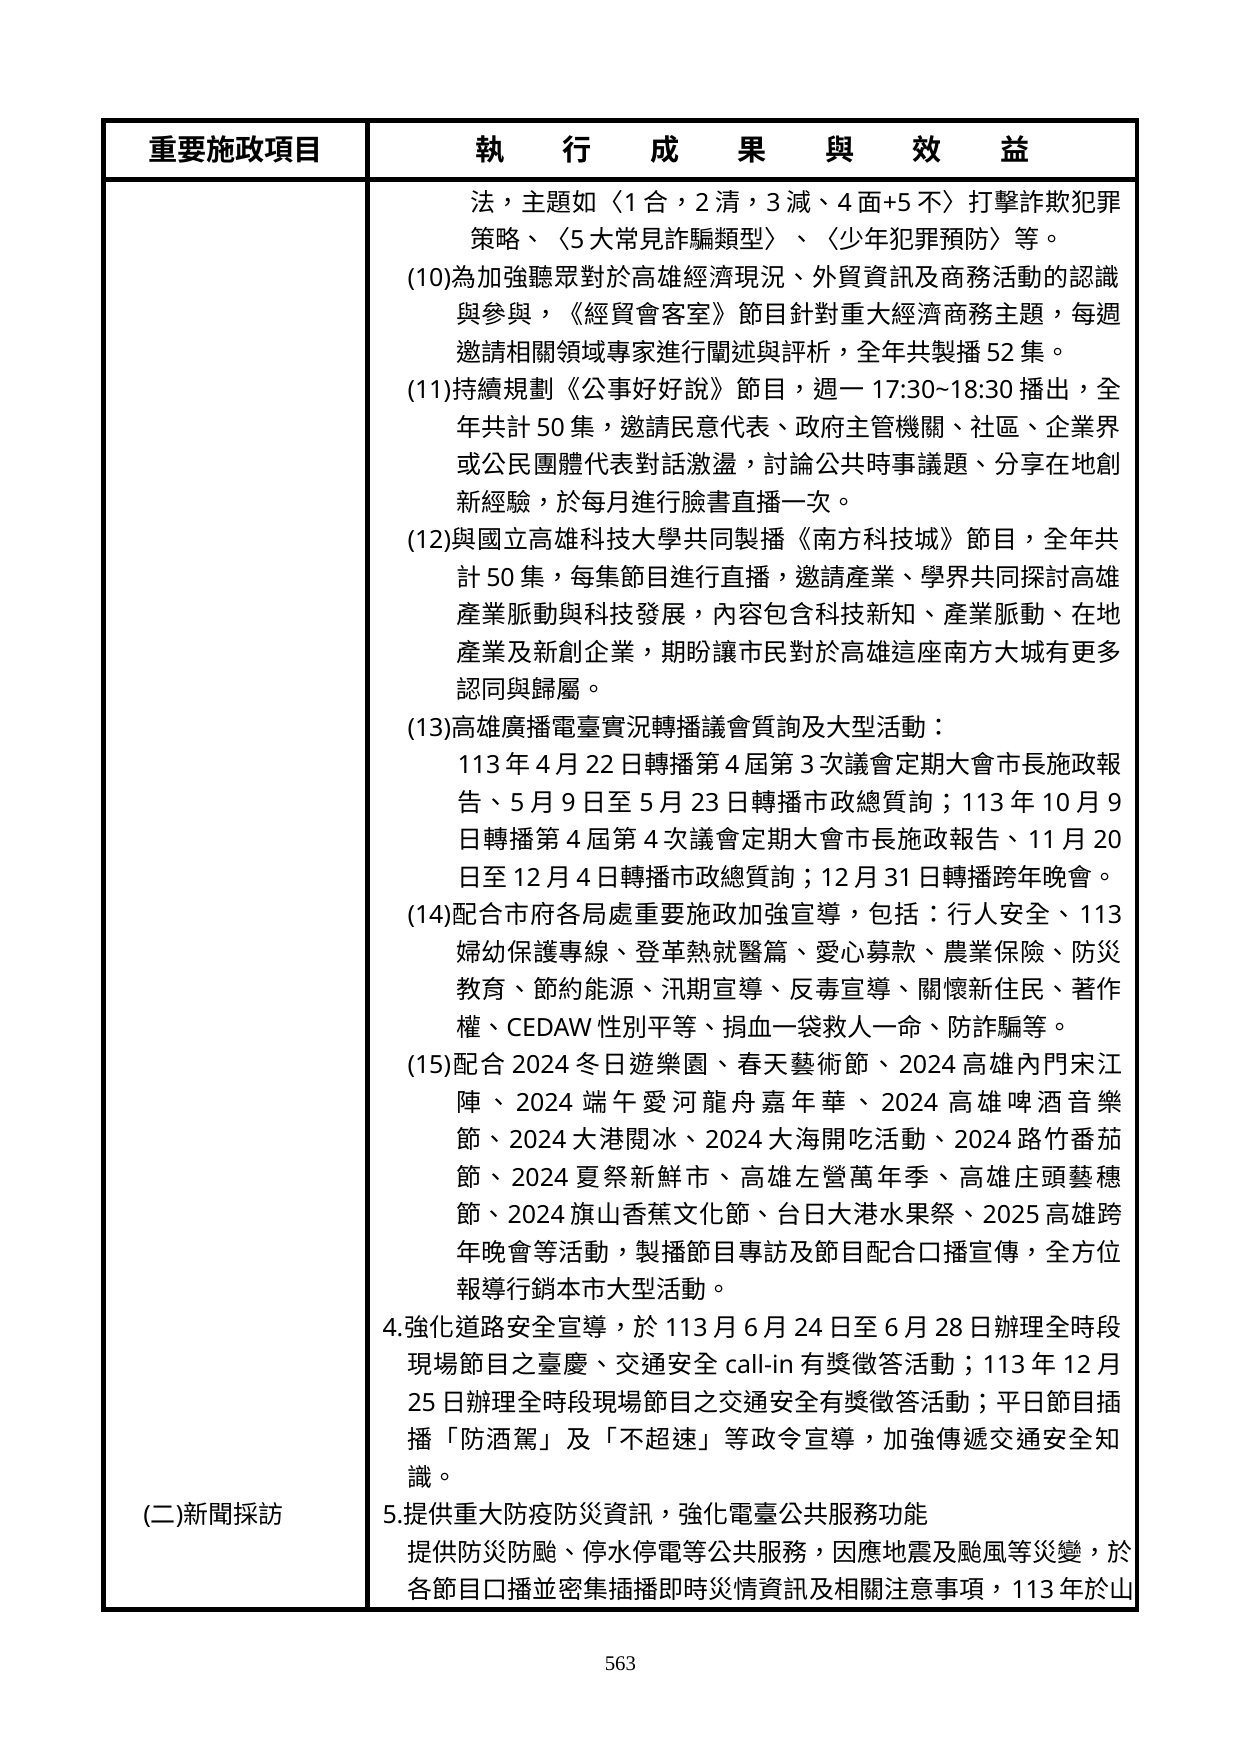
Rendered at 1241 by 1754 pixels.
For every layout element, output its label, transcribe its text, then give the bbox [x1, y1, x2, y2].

table_cell 1.依據兒童及少年性剝削防制條例規定，訂定「高雄市政府新聞局處理違反兒童及少年性剝削防制條例案件裁罰基準」，辦理平面媒體刊登違法色情廣告之查處。 2.加強查察報紙等平面廣告，以維護、保障兒童及少年閱聽權益。 1.依據電影法及相關法令規定，針對轄下各電影院，執行例行性不定期查察作業，輔導業者落實電影分級。 2.本市電影片映演業共計10家，新聞局113年度實施電影片映演業臨場查驗186廳次及影展30廳次，共計查驗216廳次。 1.依據兒童及少年福利與權益保障法、出版品及錄影節目帶分級管理辦法等法令規定，查察錄影節目帶租售業及錄影節目帶播映場所是否依法實施影片分級制度。 2.本市錄影節目帶業約15家，新聞局113年度共查察35家次，均符合相關規定。查察時亦輔導業者落實分級制度，避免消費者觀看不合時齡之錄影節目帶，以保護兒童與少年身心健全發展。 1.輔導與管理有線電視業，113年每月查察系統業者插播廣告情形96頻道次，均符合相關規定。 2.針對市民及里長反映有線電視系統纜線架設爭議，即時派員或請權責單位及業者至現場查勘，並將附掛之纜線重新規劃整理或拆除，113年度計處理977件(慶聯125件、港都102件、鳳信143件、南國43件、新高雄15件，綜合1件，其他屬不明纜線者548件)。 3.依據有線廣播電視法暨施行細則相關規定，成立「高雄市政府有線廣播電視系統費率審議委員會」，由傳播學者、財經學者專家、消費者團體代表、會計師、律師、通訊網路學者及市府代表共計11人組成，以保障市民收視、消費權益。 4.審議114年本市有線廣播電視系統各項收費標準，考量業者營運績效與獲利狀況、收視滿意度調查與公益回饋投入程度，114年各項收視費用上限不調漲，維持與113年相同：慶聯、港都等2家每月每戶基本頻道組上限為500元、經濟型200元，鳳信基本頻道組每月每戶上限為510元、經濟組200元，南國每月每戶基本頻道組上限為550元、基本組200元，新高雄每月每戶基本普及組上限為450元、經濟組160元。對於社會局登記有案之低收入戶，免收基本頻道收視費、裝機費、分機費、復機費、移機費等費用。 5.協助各家有線電視業者配合中央及地方各項公共政策播送各項宣導短片。 6.辦理本市有線電視收視滿意度調查，瞭解市民收視習慣等相關資訊，並提供各業者參考，提升服務品質。 1.為帶動有線電視製播高雄地方文化節目，促進本市有線電視業者視聽內容產製，鼓勵製作多元精彩節目於高雄市公用頻道(CH3)播放。 2.部分節目亦安排於全國性頻道播出，並上傳至高雄市政府YouTube平台，以增加節目曝光率，將在地影像推廣至全國及國際，113年製播影片如下： (1)市政新聞專題節目 ①針對本市在地市政活動，製作《高雄進行式》新聞專題節目，本年共製作13集節目、52則專題。 ②節目內容提供市民重要市政資訊，如：〈開心 興奮 與有榮焉 高雄輕軌全線通車啦〉、〈真的是高雄車站嗎 天棚上宛如空中花園〉、〈高捷RK1岡山車站通車 8月底前試營運路段免費搭乘〉、〈凱米過後力拚復原 高市25座滯洪池發揮功效〉、〈山陀兒襲高雄農損估破億 市長允農民全力爭取救助〉、〈萌翻了 黃色小鴨重返高雄 港灣十年變化太驚人〉等市政議題進行專題報導，並同步上傳高雄市政府臉書、高雄市政府LINE、四維行政中心中庭電視牆、高雄都會台CH4、高雄部分區公所及戶政事務所、市立凱旋醫院、市立聯合醫院、運發局國家體育場、交通局公車候車亭、棧二庫服務台、輪船公司等處宣傳露出，以即時傳達市民最新市政資訊。 (2)在地特色及休閒旅遊節目 ①《玩客瘋高雄Happy Long Stay》節目製作20集（每集30分鐘），由達人帶路，發掘觀光旅遊及在地產業亮點，發揚大高雄在地多元地方文化。 A.播出平台：除於高雄市公用頻道CH3、高雄市政府YouTube播出外，也透過三立都會台CH30、三立新聞網、三立YouTube及Vidol、Vidol YouTube播出，更於中華電信MOD CH301綜合台、海外衛星頻道Unifi TV及三立國際台播出。 B.宣傳通路：利用網路群組、社群傳送請各局處相關單位（高雄市政府FB、高雄市公用頻道FB、高雄市政府LINE、四維行政中心中庭電視牆、高雄部分區公所及戶政事務所、市立凱旋醫院、市立聯合醫院、運發局國家體育場、交通局公車候車亭、棧貳庫服務台、輪船公司等）協助推播。 ②113年高雄市原民慶、祭典或文化等紀錄短片 製作《那瑪夏區-米貢祭》、《茂林區-萬山祖靈祭(勇士祭) 》、《甲仙區、杉林區-大武壠族夜祭(小林部落) 》及《桃源區-貝神祭》等4支主題短片，帶領民眾認識高雄的豐富多元民族節慶、信仰，如何深入影響及形塑當地文化底蘊，於本市公用頻道CH3播出，藉此提供觀眾一個族群相互瞭解及彼此欣賞的機會，並增添公用頻道節目的可看性及在地性。 (3)提升市民媒體識讀能力節目 ①《限時媒體熱搜》-近來性別平等、兒少性剝削、反詐騙及自殺防治等多項重要社會議題受到關注，為提升市民媒體素養並保障自身權益，製播《限時媒體熱搜》8集專題節目、每集10分鐘 (含短影音精華版)，除於公用頻道CH3排播、上傳至高雄市政府YouTube網路平台外，並於年代MUCH台(CH38)播出。 ②為宣導本市有線電視公用頻道(CH3)近用，並推展媒體識讀教育，購置由義守大學錄製〈2024傳播與媒體生態電視座談會-如何提升AI時代下的媒體識讀能力〉專題版權。 (4)為豐富本市有線電視公用頻道(CH3)節目多元性，鼓勵民眾參與公共事務意願，委由高雄電臺製播《焦點高雄》系列節目共41集，每集60分鐘，並於公用頻道排播。製播主題包括：〈多媒體產業的未來與挑戰〉、〈集跨國共學:讓世界奏進台灣! 〉、〈產業新尖兵計畫 打造未來產業菁英〉、〈品味餐桌上的永續綠星〉、〈科技做為空間與地方的一種再現〉、〈在地安老之挑戰與契機-共生社區的興起〉及〈未來醫療輔助的AI革命〉等。 3.宣導高雄市公用頻道 (1)於平面媒體刊物刊登「公用頻道宣傳」共4則。 ①於「113年快樂健行活動」DM刊登「公用頻道宣傳」1則。 ②於「113年母親節歡慶活動」DM刊登「公用頻道宣傳」1則。 ③於「113年父親節慶祝活動」DM刊登「公用頻道宣傳」1則。 ④於「113年重陽敬老活動」DM刊登「公用頻道宣傳」1則。 (2)配合重大活動宣導高雄市公用頻道CH3近用 113年度計宣導20場次，讓大家認識公用頻道的優質節目內容與免費託播服務，鼓勵民眾近用公用頻道。 (3)加強宣導本市公用頻道媒體近用權，辦理「高雄市有線電視公用頻道近用宣導」廣告影片託播。 4.本市公用頻道整合聯播，除24小時播送節目，也協調慶聯、港都、鳳信、南國及新高雄等5家有線電視的頭端機房進行連結，在同時段均可收看同一節目，以提升市民認同感、縮減資訊傳達時間，拉近行政區距離。 5.輪播有線電視在地新聞 新聞局與高雄市現有自製新聞節目之5家有線電視業者協調合作(慶聯、港都聯製播出《港都新聞》)，本市4家電視新聞，安排於公用頻道輪播，播出時間為：週一至週五首播時段為11:20播出《鳳信新聞》、12:00播出《新高雄新聞》、12:30播出《港都新聞》、13:15播出《南國新聞」；另重播時段為18:15播出《港都新聞》、19:05播出《南國新聞》；19:50播出《新高雄新聞》；20:20播出《鳳信新聞》。 6.議會議程實況轉播 配合高雄市議會申請，協助於高雄市公用頻道CH3調整節目時段播出議程實況，分別於113年1月15日至2月2日播出第4屆第3、4次臨時會、113年3月28日至113年6月5日第4屆第3次定期大會及113年10月7日至12月23日第4屆第4次定期大會，轉播市長施政報告、部門質詢及總質詢實況，以提供市民關注地方發展訊息。 1.新聞輯要 每日剪輯本市重要網路媒體新聞及電視新聞提供市長、副市長及局處首長參閱，113年計蒐集網路即時新聞資料436,110則、電視新聞摘要51,897則，加強民意輿情蒐集、分析與反映工作，作為施政參考。 2.市政影像展示 於市府四維行政中心設置市政櫥窗，定期更新市政建設照片，呈現市政活動及城市發展概況，提升市民認同感及參與感。 3.營運「好理災-災害數據網路平台」 新聞局跨局處合作建置「好理災－災害數據網路平台」，配合災害應變中心開設期間，彙整各局處權管災情現況，主動定期公布各項災情即時數據。113年度營運網站並依需求調整呈現模式，俾提供媒體及民眾即時災情資訊。 4.媒體行銷宣傳 運用雜誌、報紙、網路、廣播等通路，加強宣導本市各項施政建設成果與觀光旅遊景點，主題如下： 與雜誌合作廣告專輯宣傳，運用數位通路，宣傳市政建設成果及政策。專題主題「台積電投資」、「演唱會經濟」、「打造好動城市」，宣傳高雄宜居城市及市政建設及觀光發展。 與平面雜誌合作廣告專輯宣傳，運用雜誌之數位廣編、Banner及影音宣傳市府施政成果。專題主題「淨零高雄 穩健轉型」、「擁抱綠色未來：從重工業穩健轉型中的淨零科技城市」、「半導體供應鏈與 AI 新創產業爭相進駐，帶動高雄經濟新未來」、「演唱會經濟」。 透過新春期間發行之平面刊物，刊登主題「春遊輕旅高雄左營鳳山」、「高雄輕軌幸福成圓 來趟chill城市輕旅行」，促進春節期間高雄觀光經濟效益。 觀光行銷 成立高雄燈會國際IP社群，發布黃色鴨寶、高雄十年、小鴨輕軌、小鴨計程車、黃色角落、黃色旋風、2024高雄冬日遊樂園、「金呱閃閃」燈光展演、情人節限定小鴨游港、雙鴨Kiss等黃色小鴨相關貼文，提供相關活動資訊予民眾，擴大行銷之效。 運用網路多元形式宣傳本府各項特色活動，主題包括「冬日遊樂園」、「兒童藝術節」、「法國生活節在高雄」、「2024高雄愛河端午國際龍舟嘉年華」、「旗津風箏節」、「高雄暑期活動」、「海洋派對」、2024「TTXC台灣文化科技大會」、「高雄2024萬聖節派對」、「大海開吃」、「我們的高雄」城市形象短片，邀請民眾一同熱情參與。 運用平面、網路、超商廣播、本市廣播電臺宣傳本市跨年活動盛事，鼓勵民眾前往參加。 市政成果 運用平面及網路媒體之宣傳效益，使民眾進一步了解遷村計畫內容及市府相關因應作為，主題「大林蒲遷村方案選擇及意願調查」、「大林蒲遷村暨都市發展成果」、「大林蒲遷村暨城市開發規劃」。 與媒體合作，於「2025 世界年鑑」刊登「邁向淨零永續高雄」廣告，行銷市政成果。 結合專題影音、數位通路、平面雜誌等多元管道刊播「城市再造危老都更」相關影音及刊登「高市府推動自主都更 加速危老重建」平面廣編。 透過平面雜誌、數位通路，宣傳城市轉型推動成果，主題「兆元市長帶領高雄起飛 成為南台灣領頭」、「亞洲新灣區、第七十一期重劃區 翻轉發展軸帶轉型智慧宜居城」、「高雄榮登上半年促參招商王 居全國之冠」。 交通政策：透過網路媒體刊登「敬老、博愛兩卡雙加碼」，宣揚高雄無障礙樂齡友善之交通政策。 城市產業 運用平面及網路媒體刊登「推動高雄產業轉型 完善半導體產業聚落」，加強行銷高雄產業轉型與促參招商成果，擴大市民城市認同。 透過有線電視、平面、網路、廣播媒體宣傳「捷運聯合開發」成果，提升捷運周邊土地開發案曝光率及增加捷運土地開發招商機會。 5.多元媒宣行銷宣傳 透過本市公車候車亭版面（36面）刊登市政行銷廣告，主題「高雄冬日遊樂園 Kaohsiung Wonderland」、「2024高雄聖誕生活節」、「2025高雄跨年晚會」，以觸及通勤族、學生、汽機車用路人等對象，提高宣傳效益。 運用本市33處（計35面）行政大樓與學校外牆刊掛戶外帆布廣告，刊掛主題為「淨零.科技高雄」、「積極落實長照政策」，行銷施政成果。 1.媒體宣傳 運用新聞記者公會、平面媒體發行之農民曆刊登「車輛慢看停、行人安全行」道路交通安全跨頁廣告，隨農民曆贈送弱勢家庭民眾，或深入各階層及家庭等，廣告效益1年。 製播113年度交通安全廣播宣導節目，加強宣導道路交通安全政策與維持良好交通秩序，透過廣播電臺以廣告、專訪、口播等方式，宣導主題包括防制酒駕、汽機車停讓行人、高齡者交通安全、大型車防制、機車騎士安全帽正確戴法、安全帽使用年限、合格標章、汽機車行經路口減速停慢，行人優先、注意兒童過馬路、路口停讓、行人依規定穿越道路、騎乘機車正確左右轉及新交通法規等，藉由電臺製播宣導帶，向民眾宣導正確的道安觀念。 運用本市33處（計35面）行政大樓及學校外牆刊掛戶外帆布廣告，刊掛主題「大型車安全宣導」、「兒童交通安全及路口停讓」、「車輛慢看停 行人安全行」，強化民眾道安觀念。 透過本市公車候車亭版面（36面）刊登道安宣導廣告，主題「遠離大車 安全無限」、「車輛慢看停 行人安全行」，以觸及通勤族、學生、汽機車用路人等對象，提高宣傳效益。 透過高雄捷運、7-11(統一超商)多媒體電視，刊播交通部《好事發生篇-汽機車行經路口，請停車讓行人先行》道安短片。 運用本市公共腳踏車（YouBike）後泥除刊登「騎自行車不併排嬉戲」、「機慢車遠離大型車」廣告，共400台。 運用本市捷運站版面及車廂內海報等刊登「行人走斑馬線 勿在路段中任意穿越」宣導廣告。 用市區公車走遍全市之特性，於本市市區公車車體刊登「路口看到停標誌、停標線、閃光紅燈，請停車確認橫向無來車或行人，再開車」宣導廣告。 運用平面、網路及廣播媒體宣傳效益，向民眾加強宣導「大型車防制」道安觀念，提醒大型車駕駛轉彎時要減速慢行、停讓行人，加裝並善用行車視野輔助系統，用路人要特別注意大車內輪差及視野死角，路上請遠離大型車。 運用網路及平面媒體加強宣導「路口停讓」觀念，減少民眾及學童交通意外事故之發生。 透過平面、廣播媒體宣導高齡者行經路口交通安全觀念。 9月交通安全月期間運用網路媒體宣導「機車騎乘安全」，提高用路人道路風險意識。 運用平面媒體宣導「停讓行人」、「遠離大車 安全無限」交通安全意識，提醒用路人注意道路交通安全及大型車安全等正確用路觀念。 運用平面、廣播媒體，於9月交通安全月期間，強化宣導「車輛慢看停 行人安全行」交通安全及正確路口停讓觀念，打造人本友善的交通環境。 運用網路、廣播媒體強化酒駕防制及宣導民眾酒後找代駕，深化宣導交通安全意識。 運用網路媒體宣導主題「沒有紅綠燈 路口也要停讓」，向市民宣導道路交通安全觀念，減少交通事故發生及民眾違規事件。 印製刨刀、手提袋、修容組、飲料提袋等道安宣導品，宣導「開車跟用刀一樣要專心」、「車輛路口慢看停」、「守護學童安全行」、「路口停讓」、「騎車戴安全帽、有扣超酷」等主題，適時於宣導活動現場贈送參與民眾，強化道安觀念。 2.依據本市交通特性製播宣導短片 製播「大型車安全大駛」道安短片，運用全國性電視頻道排播、網路媒體及高雄捷運、7-11(統一超商)、全家超商多媒體電視、臺鐵高雄市火車站(10站)等通路刊播，迅速有效觸及市民，推動高雄道路交通安全觀念，減少事故發生死傷人數。 攝製「安全帽認證標章與使用年限」、「青年考照安全上路」、「行人依規定穿越馬路」、「機車不超速」、「校園周邊路口停讓」、「安全開車門」、「正確左轉彎」、「大型車安全」等8支道安短影音，透過社群媒體分享及刊播，並搭配新聞稿發布，使民眾瞭解行車、用路等交通規則，促進本市交通安全友善環境。 3.配合活動宣導交通安全 配合各局處都市行銷或民間自辦等活動，透過有獎徵答等方式，致贈民眾交通安全宣導品，於日常生活中落實道安觀念。 (1)配合民間社團舉辦道安宣導活動共計8場次。 (2)配合大型活動進行道安宣導計23場次：低碳淨山宣導活動、大社區三寶意象推廣活動、美濃冬遊記活動、2024林園洋蔥豐年季、2024高雄節電成果展、高雄市第64屆中小學科學展覽會、草地野餐音樂會、2024全球行善日活動、2024高雄鳳荔季活動(2日)、高雄市身心障礙團體秋節禮品推廣活動、2024大高雄區域人文物產特色暨產業活動(岡山場次、大樹場次、小港場次)、113年無毒家園親子同樂探索營、2024甲仙芋筍節、113年岡山籃籗會、重陽敬老活動、高雄眷村文化、精彩復元快樂生活嘉年華、永安石斑魚節、2024路竹番茄節及2024紅豆花田季，設立攤位進行道路交通安全宣導有獎徵答，透過與民眾互動，倡導正確用路觀念，提升本市交通安全。 1.短片製作及電子媒體、影音平臺行銷宣傳 為強化行銷高雄重大軟硬體建設、宣傳年度大型活動，運用全國性電視頻道通路，排播《原鄉之美》、《冬日遊樂園》、《亞灣2.0 高雄新核心》、《兒童藝術節》、《我們的高雄》城市形象短片、《2025高雄跨年晚會》等主題影片，廣泛觸及國內大眾，讓高雄活動訊息及城市意象有效傳遞，邀請全國民眾至高雄旅遊消費，活絡在地商圈及觀光產業。 攝製113年度市政暨大型活動行銷短片，包括《打卡美好旅程 就來高雄吧》、《高雄活動大禮包 給你無限夏日驚喜》、《秋日CHILL玩高雄》等主題，於多元媒體管道露出，行銷高雄系列活動，廣邀民眾一同參與。 製作《我們的高雄》國際城市形象短片5分鐘多國語版，內容涵括英、日、韓、泰、越語，記錄高雄城市轉型的過程，產業投資、交通平權、淨零轉型、社會福利、藝術文化等市政建設成果；並從經濟、生活、文化三大面向呈現高雄「智慧、宜居及魅力」的樣貌，取景範圍包括亞灣區、特色公園、內惟藝術中心、世運主場館、旅運中心、輕軌捷運、前金運動中心、燕巢橫山共創基地及杉林秘境古道等景點。 透過網路影音、社群平臺、計程車內影音電視、KTV影音、中華電信MOD影音及本市6處交通人流量眾多之戶外電視牆刊播《我們的高雄》城市形象短片、《2025高雄跨年晚會》短片，行銷相關施政成果及推廣市政活動。 拍攝市政活動之動態、靜態影像，做為城市行銷素材以及城市發展檔案資料，並視需要提供媒體報導及使用，增進市民瞭解市府施政與建設成果。 攝製12支海洋施政成果短影音，包括《愛河灣水域遊憩活動-活動介紹篇、親近海洋篇》、《海洋派對》、《漁港介紹-興達港、彌陀漁港、中芸&汕尾、蚵子寮漁港》、《海洋文化節慶_彌陀大海開吃》、《高雄海味國際拓銷》、《前鎮漁港專案建設成果報導》、《海洋文化節慶-梓官篇》、《台灣國際遊艇展》等主題，透過社群平臺路傳播，使更多人瞭解高雄海洋相關政策推展。 攝製捷運聯合開發主題短片《O10/Y18衛武營站聯開案、R20聯開案》、《O4聯開案》，透過網路媒體刊播露出。 推廣本市學校國際教育交流，透過影像拍攝相關宣傳短片《台日交流暨農產行銷 雄女樂儀隊篇/五福國中篇》，促進國際教育交流及農產品行銷。 2.國際行銷 運用高雄市政府官方推特X(Twitter)及Instagram帳號，提供以英、日、韓、東南亞國家語言為主的城市訊息供國際人士瀏覽，議題包含高雄歷史人文、隱藏景點、節慶活動、美食特產、時事議題、親子情侶旅遊等，並發布貼文與國際接軌，如美濃水路漫旅藝術祭、城市形象影片、大海開吃、跨年煙火、百年鐵道限定復駛、聖誕系列活動等。 為鼓勵海外民眾至高雄旅遊，並持續強化與南向區域國家之觀光、文化、產業交流，針對日本、韓國、越南、馬來西亞、泰國及新加坡等國家，投放相對應語版之《高雄製造》國際城市形象短片，行銷高雄多元、友善及安心旅遊的環境；另於日本、韓國、新加坡、馬來西亞等國家，運用網路影音通路，投放「原鄉之美」行銷影片，廣邀國外旅客體驗並認識原住民族獨特的歷史文化。 為迎接觀光正式邁向新常態旅遊時代，藉由日劇《獨活女子的守則4》主角在高雄的獨活行動體驗港都魅力，藉由該劇之官方網站、YouTube、X(Twitter)宣傳，並於國內電視MOD、Hami Video等推播廣告，吸引國際旅客到高雄觀光旅遊。 3.運用多元通路行銷高雄 (1)高雄市政府官方臉書 截至113年12月止，粉絲數逾53萬人，運用活潑的文字，精彩的照片、直播、影片或圖卡等素材，宣導各類市政及活動資訊，例如：Bruno Mars火星人布魯諾、紅髮艾德高雄演出、高雄跨年晚會等精彩活動及直播，行銷高雄市觀光旅遊、節慶活動、市政建設、社會福利等各種訊息，展現高雄城市魅力，並適時回復網友留言提問，提供市政雙向溝通渠道。 (2)高雄市政府LINE官方帳號 截至113年12月止，好友數逾170萬人，適時發送本市市政措施、重大建設、大型活動、觀光旅遊、災害應變及停班停課等訊息，向民眾周知宣導。 1.辦理「2024大高雄區域人文物產特色暨產業活動」 運用全齡化場域辦理闔家觀賞活動，並與市民朋友近距離互動，透過金鐘主持人許效舜、澎恰恰、苗可麗，結合多位藝人演出，於本市岡山、大樹、小港等區辦理，吸引在地鄉親參與，並將地方特色、農漁物產、人文故事、觀光旅遊、市政發展及交通安全等，巧妙融入節目內容，並透過現場參與及後續影像放送，行銷地方產業及特色。 2.結合民間資源合作辦理「2025紫耀義大 義享同樂」跨年煙火活動 主辦單位為義联集團(經營管理委員會)，新聞局受邀擔任指導單位，113年12月31日至114年1月1日在義大世界大草坪區施放，倒數後於00：00施放999秒煙火，最佳觀賞點在義守大學校園，主辦單位依據中華電信信令及飯店住宿資料統計51,025人次參與，共同迎接2025年到來。 3.辦理「2025高雄跨年活動」 (1)2025跨年透過跨年晚會展演及節目播出，展現高雄文化創意、產業轉型發展、綠色運輸以及市地重劃、土地開發等成果，企圖建立南台灣跨年品牌，增進市民的認同感，同時吸引國人到高雄旅遊或投資，加深對高雄的印象及喜愛。 (2)今年跨年邀請「六金級」卡司，包含金曲歌后歌王LaLa徐佳瑩與音樂鬼才盧廣仲，以及韓國天團2NE1成員SANDARA PARK，還有麋先生、告五人、滅火器等20組人氣歌手及團體輪番演出及世界棒球12強賽冠軍Team Taiwan棒球英雄陪大家度過美好時光。韓國天團2NE1成員SANDARA PARK臺灣跨年首秀獻給高雄，除了重現2NE1等多首經典團體歌曲，更特別準備了中文歌曲〈你要的愛〉送給歌迷。壓軸登場的金曲歌后徐佳瑩，驚喜準備動感組曲，讓全場跟著她一起舞蹈！ (3)跨年倒數完，施放千輪版250秒亞灣跨年花火，搭配火星人布魯諾（Bruno Mars）經典求婚神曲〈Just the Way You Are〉，搭配夢時代摩天輪彩虹燈光應援，吸睛指數破表的港景煙火秀，最後以氣勢磅礴的迎賓禮砲及金耀錦冠花火作為終章，象徵高雄市在迎向嶄新的2025年的分分秒秒都燦爛精彩。 1.發布新聞 適時發布重大市政活動及市政建設成果新聞，113年度共發布959則，供大眾傳播單位參考運用，並傳達市政訊息，樹立良好市府形象。 2.配合市政行程，辦理新聞聯繫與媒體服務及新聞發布等事宜，場次摘述如下： (1)1月1日市長陪同蔡英文總統出席高雄輕軌成圓試營運 (2)1月2日市長出席「陽明交通大學高雄分部啟動儀式」 (3)1月8日市長出席「簽署清華大學設高雄分部合作意向書」 (4)1月22日市長陪同副總統賴清德至元帝廟參香祈福 (5)1月27日市長出席「2024 Kaohsiung Wonderland 冬日遊樂園」開幕典禮 (6)2月14日市長陪同副總統賴清德前往五甲龍成宮及覆鼎金道德院參香 (7)2月23日市長出席「一卡通慶10週年啟動綠點」活動 (8)2月27日市長出席「2024 Kaohsiung Wonderland 冬日遊樂園」閉幕典禮 (9)2月28日市長出席「二二八事件77周年追思紀念儀式」 (10)3月21日市長出席「2024高雄智慧城市展」 (11)3月22日市長出席臺灣首屆「2024 CityCOP國際城市級氣候峰會-永續城市論壇」 (12)4月3日因應花蓮強震，召開記者會說明高雄處置作為，第一時間馳援東部救災 (13)4月11日市長出席「鴻華先進橋科電巴廠動土典禮」 (14)4月16日市長出席「TULU 2024世界原住民族旅遊高峰會」 (15)4月21日市長陪同蔡英文總統出席「愛‧仝心仝意」余登發‧余陳月瑛紀念音樂會 (16)4月27日市長陪同行政院長視察台39線(高鐵橋下道路)延伸至仁武規劃及推動情形 (17)5月1日市長出席IC設計及AI技術服務大廠信驊科技及Skymizer進駐高雄簽署儀式 (18)5月5日市長視察三洽水滯洪池、水溝疏濬等防汛準備措施 (19)5月6日市長陪同行政院長視察原博館預定地 (20)5月6日市長陪同行政院長視察楠梓產業園區建設規劃及相關聯外交通建設計劃推動情形 (21)5月6日市長與經濟部長出席光寶科技高雄光寶大樓動土典禮 (22)5月23日市長率市府團隊赴議會進行食品安全衛生專案報告 (23)5月31日市長出席第15屆「台日觀光高峰論壇」 (24)6月6日市長出席台灣人工智慧實驗室高雄辦公室揭牌典禮 (25)6月6日市長出席遠見雜誌五星縣市長贈獎典禮 (26)6月7日市長出席「興邦安居B」社會住宅開工典禮 (27)6月7日市長出席全台首次「法國生活節」開幕式活動 (28)6月8日市長出席2024高雄愛河端午龍舟嘉年華活動 (29)6月15日市長陪同賴清德總統出席第五屆國家海洋日慶祝活動暨雲林艦成軍典禮 (30)6月18日市長出席「AIoT永續跨界台灣生態系夥伴鏈結大會暨合作意象書簽署儀式」 (31)6月22日市長主持大林蒲遷村計畫第五場遷村說明會 (32)6月24日市長視察湖內區大湖地區L幹線雨水下水道及抽水站工程 (33)6月30日市長陪同賴清德總統出席高雄捷運RK1岡山車站通車啟動典禮 (34)7月7日市長出席前金運動中心開幕典禮 (35)7月9日市長陪同賴清德總統出席巴黎奧運代表團授旗典禮 (36)7月9日市長出席淨零高峰論壇 (37)7月20日市長出席2024高雄旗津風箏節 (38)7月23日市長因應凱米颱風主持災害應變工作會議，並前往桃源、六龜、美濃等災區視 (39)7月26日市長陪同賴清德總統前往美濃勘災 (40)7月27日市長前往茂林區視察高132線及情人谷聯外道路搶通進度 (41)7月28日市長視察桃源災區明霸克露橋災損情形 (42)7月29日市長赴梓官、彌陀關心農漁災損 (43)8月2日市長陪同行政院長卓榮泰視察桃源國中、明霸克露橋 (44)8月2日市長陪同行政院長卓榮泰視察災後設施產業復原 (45)8月16日市長出席「DevDays Asia 2024亞太技術年會」高雄場 (46)8月17日市長陪同副總統蕭美琴出席國際同濟會台灣總會第50屆全國年會開幕典禮 (47)8月23日市長出席2024亞灣新創大南方開展 (48)8月24日市長出席2024台日大港水果祭 (49)8月29日市長出席大樹樹城公托開幕典禮 (50)9月3日市長出席2024前進大南方論壇 (51)9月4日市長出席SAP高雄ESG暨AI研創中心開幕典禮 (52)9月6日市長出席大南方高峰論壇 (53)9月6日市長陪同行政院長卓榮泰前往視察台船公司、智淵乒乓運動館、2024南方領袖教育學院閉幕式 (54)9月13日市長出席2024南方治理平台首長會議 (55)9月25日市長出席九如橋改建工程動土祈福典禮 (56)9月27日市長陪同總統賴清德出席世界臺灣商會聯合總會30屆年會 (57)9月30日市長因應山陀兒颱風成立災害應變中心召開應變工作會議 (58)10月1日市長視察梓官、彌陀沿海地區防颱整備 (59)10月7日市長視察大社、燕巢農損 (60)10月9日市長赴議會進行第4屆第4次定期大會施政報告 (61)10月12日市長陪同行政院長卓榮泰視察典寶溪滯洪池工程及前鎮國小風災受損情形 (62)10月21日市長出席碳權交易所國內減量額度交易平台啟動暨 企業分享會 (63)10月30日市長因應康芮颱風成立災害應變中心召開應變工作會議 (64)11月8日市長陪同行政院長卓榮泰視察高雄國際機場 (65)11月14日市長因應天兔颱風成立災害應變中心召開應變工作會議 (66)11月15日市長、交通部長陳世凱出席高雄港第七貨櫃中心落 成啟用典禮 (67)11月19日市長出席AWS高雄雲端產業峰會 (68)11月30日市長陪同副總統蕭美琴出席全國最大社宅高雄勝利安居動土典禮 (69)12月6日市長出席亞洲資產管理中心高雄專區啟動儀式 (70)12月9日市長出席「台灣生成式主權AI倡議」啟動儀式 (71)12月14日市長陪同副總統蕭美琴出席嘎呼拉斯山中音樂節 (72)12月18日市長出席半導體垂直整合製造大廠英飛凌高雄新據點開幕典禮 (73)12月21日市長出席《魷魚遊戲》高雄粉紅派對宣傳記者會 (74)12月23日市長出席高港棧庫智慧新生活記者會 (75)12月28日市長陪同行政院長卓榮泰出席高雄車站廣場、天棚啟用典禮 (76)12月31日市長出席2025高雄跨年演唱會 3.派員進駐應變中心 配合災害應變中心或指揮中心成立，派員進駐並配合市政行程或市長視察災情發布新聞稿。 1.建立數位化新聞發布與聯絡管道 (1)每日即時發布新聞，並上傳市府全球資訊網市政新聞，供使用網際網路之民眾閱覽。 (2)將每日發布之新聞暨市長重要活動行程，以電子郵件及LINE群組方式傳送給媒體記者參考運用，強化市政活動報導率。 (3)建立記者即時通訊群組，即時傳送市府活動最新消息或重大事件採訪事宜。 2.加強媒體聯繫 (1)印製2024媒體記者通訊名冊供府會記者索取，另配合本府舉辦各項大型活動，協助發送採訪證，並提供媒體本府局處主管通訊錄。 (2)增進本市媒體友善互動關係，辦理媒體記者餐敘、贈送伴手禮等。 3.強化媒體服務 2025高雄夢時代跨年晚會期間，即時發布活動照片及新聞稿供媒體參採報導，並於現場設置媒體中心及媒體高台，供媒體取景拍攝。 1.113年1月於高雄港18號碼頭辦理「轉角遇見ㄚ記者會」，安排55688集團37輛限量版黃色小鴨計程車到場，排成10Y字樣，象徵亞灣10年、高雄蛻變，並以旅運中心及高雄港灣為背景，拍攝縮時攝影及相關照片供媒體參採報導。 2.113年1月辦理「開箱龍年春聯及開運紅包記者會」，市長偕同書法名家及設計師一同介紹「騰龍獻瑞」春聯、「興隆平安」斗方春聯及開運小紅包、「高雄龍好」賀卡等，並攜手觀光大使「高雄熊」向市民拜年祝賀。 1.113年2月於本府四維行政中心辦理「短影音製作與經營實戰課程」，介紹當前短影音內容市場趨勢與觀眾偏好，及提升數位媒體溝通能力，邀請市府各局處同仁前來參與。 2.113年4月與環保局合作辦理「媒體淨零概念通識班」，市府積極推動淨零轉型，為協助媒體快速了解淨零趨勢，邀請平面媒體、網路媒體、電子媒體及廣播媒體參加課程。 3.113年5月辦理「自殺防治VS媒體報導-媒體與專家學者交流座談會」，為降低自殺行為模仿效應，邀請公共衛生及傳播學類專家學者，與在地媒體進行交流，探討如何促進自殺事件正向報導。 加強記者聯繫成立議會工作小組 1.高雄市議會開議期間成立議會工作小組，發布市長答詢新聞稿共42則，使民眾瞭解議會重大決議與質詢焦點。 2.於市政總質詢期間，安排市長接受媒體專訪。 1.電子期刊 《高雄畫刊》每月發行1期，全年發行12期，113年共發行12期。以介紹高雄都市風貌、人文風情、觀光旅遊、在地美食、藝文及地方特色等資訊為主，提供讀者多面向認識高雄，加強都市行銷。 2.紙本期刊編印及發行電子書 (1)每2期《高雄畫刊》電子期刊內容，擇其精華再編輯成紙本刊物，每雙月發行1期，113年共發行6期，每期印製18,000本，亦發行電子書上架《高雄畫刊》網站。 (2)每期寄贈機關學校、駐外單位、全國圖書館等單位提供閱覽，並派送至全台約210個地點(包含景點、旅遊服務中心、機場、車站、藝文場所、書店等)供民眾索閱。 3.行銷推廣 (1)《高雄畫刊》網站整合中、英、日語版期刊內容及電子書，113年1至12月網頁瀏覽量累計逾323萬2千次。 (2)透過「高雄市政府」官方臉書、高雄市政府LINE官方帳號等社群媒體，不定期分享期刊內容及連結。 (3)《高雄畫刊》電子期刊每期發送高市府員工、既有訂閱戶，並與聯合新聞網、聯合電子報、中時新聞網、信傳媒、LINE等媒體平台合作授權內容轉載，擴大觸及效益。 1.以英、日文報導本市活動、重大建設、觀光旅遊資訊、藝術文化活動等報導，期使居住本市的外籍友人、新住民、來台觀光旅遊的國際友人等，藉由本刊介紹傳達高雄多元而豐富的面貌。 2.每雙月發行1期，113年度總計6期，每期發行9,000份紙本，放置於機場、高雄捷運、本市觀光飯店與藝文場所，駐高雄外國機構、駐外館處及代表處、新移民家庭服務中心、本市設有華語學習的大專院校等121處地點，提供讀者免費索閱。 3.紙本出刊後將圖文上傳《高雄畫刊》網站，並與聯合新聞網、聯合電子報等網路平台合作，亦上傳電子書，提供讀者線上閱讀。 1.發行高雄市簡介《浪•潮高雄》三語版電子書：企劃製作高雄市簡介《浪•潮高雄》中、英、日三語版多媒體電子書，於113年12月31日出版，並上架於本市期刊網站-電子書專區（https://takao.kcg.gov.tw/），可藉由手機、平板或電腦等多元載具線上閱讀，推廣宣傳本市觀光、產業、人文、歷史等深度魅力，提升本市知名度與國際能見度，呼應當今數位閱讀及淨零減碳潮流。 2.電子書運用大量圖像搭配文字、地景聲音及音樂等，由本府吉祥物高雄熊帶領讀者認識高雄，打造優良閱讀體驗。電子書內容含括：族群文化、產業聚落、交通運輸及公共設施、旅遊景點、藝文節慶、美食名產、國際友好城市等，內容豐富，引領讀者沉浸式體驗高雄之美。 1.「2025高雄市年曆」採用環形構圖，以高雄火車站為中心、AI產業和演唱會為主軸，搭配高雄的輕軌以及海岸線，充滿濃濃的生活感，透過插畫家吳秋敏手繪創作，帶大家遊覽高雄市景。 2.年曆印製27,000張，於113年12月13日上午10時於本府四維、鳳山行政中心及本市38個區公所同步發送予民眾免費索取完畢。 1.「2025高雄市月曆」以時令水果當主角，搭配產地風景，藉以行銷本市優質農產品。 2.月曆印製27,000份，於113年12月13日上午10時於本府四維、鳳山行政中心及本市38個區公所同步發送予民眾免費索取完畢。 1.高雄廣播電臺節目入圍113年廣播金鐘獎五項大獎，榮獲「單元節目獎」、「音效獎」、「類型音樂節目主持人獎」三項大獎；《高雄人第二階段》節目以〈安眠藥亂象：危機中的夜晚〉專題榮獲中華民國藥師公會全國聯合會辦理之113年臺灣藥事報導獎影音媒體組佳作；《故事任意門》獲台灣媒體觀察教育基金會主辦之第24屆台灣兒童及少年優質節目競賽優質兒童節目推薦。 2.廣播結合新興社群媒體 (1)高雄廣播電臺順應新興媒體趨勢，精選電臺數個節目進行臉書直播及提供YouTube平臺收看，包括：《TAKAO知原讚》、《翻轉勞動-南臺灣就業讚》、《公事好好說》、《南方科技城》，全年共直播83集，觀看人次達105,000餘次。 (2)因應新興廣播收聽形式–播客（Podcast）流行趨勢，電臺持續規劃特定節目以Podcast方式提供民眾收聽，內容含〈理財生活課〉、〈幸福CAFE'〉、〈奇幻故事屋〉、〈律師來了〉、〈CHILL是青春〉等節目及單元。 3.節目製播多元化 (1)為優化民眾英語學習能力，製播多元雙語節目及單元，全年總播出時數超過1,000小時。上午7:00~7:30與BBC英國廣播公司合作聯播BBC Newsroom新聞節目，21:00~22:00及00:00~01:00與英語雜誌社合作，播出英語教學節目。與文藻外語大學傳播藝術系、國立高雄科技大學應用英語系、常春藤雜誌社合作，製播英語單元，於整點時段播出。並於週一~週五11:00~12:00《高雄人第三階段》帶狀節目中增加英語教學內容；週六08:30~09:00高師大英語系製播《英語醬玩》；週六10:00~11:00製播《雪人的早午餐》；另於AM頻道10:30~11:00播出《這句英語怎麼說》雙語節目。 (2)針對民眾關心的事務，開闢《我愛高雄》節目，與客委會、社會局、原民會及勞動部勞動力發展署高屏澎東分署合作製播，由各局處與市民直接溝通，擴大市政訊息行銷功能，全年共播出210集。 (3)與高雄市立歷史博物館、高雄市政府交通局、高雄市政府警察局、高雄市政府捷運局、高雄市政府衛生局、高雄市政府農業局、高雄市政府消防局等單位合作製作專訪，宣導高雄文化、交通、反詐、醫療、農業知識等市政措施及生活資訊。 (4)為提升新住民多元文化適應力，由東南亞新住民主持群合作製播節目《愛家好姐妹》，讓新住民更容易掌握生活相關資訊與連結；另製播多元移工專屬節目《泰勞在高雄》、《開心假期雅加達》等，每週製播新住民及移工節目共3集。 (5)服務南台灣客家鄉親，規劃系列客語節目：開闢《天下一家親》、《最佳時客》、《客家風情》等客語節目。每週播出客語節目19小時，內容涵蓋客家說唱及客家風俗文化等。 (6)每日平均製播約200分鐘古典音樂節目，提供南臺灣民眾獨特、深度之聽覺享受，為南臺灣播出古典音樂時數最多的電臺。 (7)為帶動高雄觀光業發展，於《午后陽光第二階段》節目中製播〈要去高雄〉單元，介紹高雄地區的觀光資源及旅遊活動，帶動地方觀光產業的發展。《943好夜晚》節目〈高雄尚青〉單元，下班尖峰時段播報高雄最新的食衣住行消息，加強活動報導。《午后陽光第一階段》節目介紹各行政區觀光資源、社區小旅行及產業、並大量訪問在地青年農漁民行銷高雄農漁產，全年共製播26集。 (8)善盡媒體社會責任，提供弱勢發聲管道，於《午后陽光第二階段》節目，安排固定時段專訪公益社團。 (9)為加強民眾反詐騙觀念： ①製播〈原來如此〉、〈理財生活課〉、〈律師來了〉單元，與法律扶助基金會、律師等專家合作，深入講解生活法律資訊，強化民眾法律觀念。 ②與高雄市政府警察局合作，定期專訪高雄市政府警察局各分局及高雄市政府警察局少年警察隊，深入說明常見詐騙手法，主題如〈1合，2清，3減、4面+5不〉打擊詐欺犯罪策略、〈5大常見詐騙類型〉、〈少年犯罪預防〉等。 (10)為加強聽眾對於高雄經濟現況、外貿資訊及商務活動的認識與參與，《經貿會客室》節目針對重大經濟商務主題，每週邀請相關領域專家進行闡述與評析，全年共製播52集。 (11)持續規劃《公事好好說》節目，週一17:30~18:30播出，全年共計50集，邀請民意代表、政府主管機關、社區、企業界或公民團體代表對話激盪，討論公共時事議題、分享在地創新經驗，於每月進行臉書直播一次。 (12)與國立高雄科技大學共同製播《南方科技城》節目，全年共計50集，每集節目進行直播，邀請產業、學界共同探討高雄產業脈動與科技發展，內容包含科技新知、產業脈動、在地產業及新創企業，期盼讓市民對於高雄這座南方大城有更多認同與歸屬。 (13)高雄廣播電臺實況轉播議會質詢及大型活動： 113年4月22日轉播第4屆第3次議會定期大會市長施政報告、5月9日至5月23日轉播市政總質詢；113年10月9日轉播第4屆第4次議會定期大會市長施政報告、11月20日至12月4日轉播市政總質詢；12月31日轉播跨年晚會。 (14)配合市府各局處重要施政加強宣導，包括：行人安全、113婦幼保護專線、登革熱就醫篇、愛心募款、農業保險、防災教育、節約能源、汛期宣導、反毒宣導、關懷新住民、著作權、CEDAW性別平等、捐血一袋救人一命、防詐騙等。 (15)配合2024冬日遊樂園、春天藝術節、2024高雄內門宋江陣、2024端午愛河龍舟嘉年華、2024高雄啤酒音樂節、2024大港閱冰、2024大海開吃活動、2024路竹番茄節、2024夏祭新鮮市、高雄左營萬年季、高雄庄頭藝穗節、2024旗山香蕉文化節、台日大港水果祭、2025高雄跨年晚會等活動，製播節目專訪及節目配合口播宣傳，全方位報導行銷本市大型活動。 4.強化道路安全宣導，於113月6月24日至6月28日辦理全時段現場節目之臺慶、交通安全call-in有獎徵答活動；113年12月25日辦理全時段現場節目之交通安全有獎徵答活動；平日節目插播「防酒駕」及「不超速」等政令宣導，加強傳遞交通安全知識。 5.提供重大防疫防災資訊，強化電臺公共服務功能 提供防災防颱、停水停電等公共服務，因應地震及颱風等災變，於各節目口播並密集插播即時災情資訊及相關注意事項，113年於山陀兒颱風、凱米颱風期間延長播音，提供市民最新訊息。 1.針對民眾關切之新聞事件及重大議題製播深度報導，詳實反映民意，並針對大高雄人事地物等特色，強化在地新聞報導。 2.全程實況轉播高雄市議會第4屆第3次及第4次定期大會之市長施政報告及市政總質詢，加強報導市議會新聞逾180則。 3.加強報導登革熱、嚴重特殊傳染性肺炎、流感、腸病毒等防治作為。 4.報導抗旱、防洪治水、食品安全、消費安全、環保、治安、公共安全、勞工安全、詐騙防制等保護市民生命財產相關新聞。 5.凱米颱風、山陀兒颱風、康芮颱風、天兔颱風期間，加強報導即時災情、防災、救災及災後重建、補助等相關新聞逾180則。 6.加強報導市政建設成果新聞，包括：推動智慧城市、招商引資、建構半導體S廊帶、交通建設、公共托育、長照服務、空品改善、大林蒲遷村等。 7.配合以新聞或專題報導重要城市行銷及藝文活動，包括：百年好市、演唱會經濟、郵輪經濟、冬日遊樂園、黃色小鴨重返高雄、海線潮旅行、夏祭新鮮市、哈瑪星號復駛、聖誕嘉年華、農特產品行銷，以及高美館、駁二、衛武營、高雄流行音樂中心等各場館之藝文活動。 8.製播《Live943新聞晚報》、《高雄傳真》等深入報導新聞性節目。 1.擴大服務範圍，提升播音品質 (1)購置調頻及調幅發射機模組專用零配件、成音設備相關模組，確保設備正常運作及維持最佳播音音質，並提升節目製播品質。 (2)高雄市議會開議期間實況轉播市長施政報告及連線轉播市政總質詢，設備架設及音控等工作。 (3)豪雨、風災、震災或無預警電力中斷，中寮發射站以緊急柴油發電機供電，維持機器正常運轉及調頻臺正常播音，並配合延長24小時播音服務南台灣聽眾。 (4)不定期到本市及外縣市測量電場，了解收聽品質及收聽死角，以適時調整發射功率，維持播音品質。 (5)24小時調頻、調幅臺廣播發射及播音系統運作班務輪值，確保機器設備正常運轉及電臺、中寮發射站安全。 (6)維護及管理電臺中、英文版全球資訊網響應式網頁，符合多元行動上網的需求，使網站在個人電腦、手機、平板等不同裝置上瀏覽及線上收聽或重溫節目時有最佳化的呈現。 2.嚴密維護保養機器，提高設備使用效能 (1)電臺及中寮發射站緊急柴油發電機年度保養、高低壓設備電氣及接地電阻檢驗。 (2)各錄播音室清潔及系統測試保養。 (3)調頻、調幅發射系統年度保養、天線鐵塔油漆、校正及拉線保養。 (4)調頻、調幅發射系統故障機動維修，確保上線及備用系統均處最佳運轉狀態。 1.新聞局已依「行政院及所屬各機關風險管理及危機管理及危機處理作業原則」，將風險管理(含內部控制)融入日常作業與決策運作，考量可能影響目標達成之風險，據以擇選合宜可行之策略及設定機關之目標(含關鍵策略目標)，並透過辨識及評估風險，採取內部控制或其他處理機制，以合理確保達成施政目標。 2.113年風險管理重要工作項目如下： 1月3日進行新聞局112年度風險管理自行評估，相關結果作為113年度度風險管理作業計畫書修訂參考。新聞局113年度風險管理作業計畫書於2月6日奉局長核定後實施。113年度內部稽核於8月份進行，成果提供新聞局各科室滾動式修正風險項目與風險值。 3.在現有風險對策下，新聞局113年度計有13項重要工作計畫均係低度風險，皆依照風險管理計畫控管、達成目標。 [370, 182, 1135, 1607]
table_header 重要施政項目 [106, 123, 365, 177]
table_header 執 行 成 果 與 效 益 [370, 123, 1135, 177]
table_cell (二)新聞採訪 [106, 182, 365, 1607]
